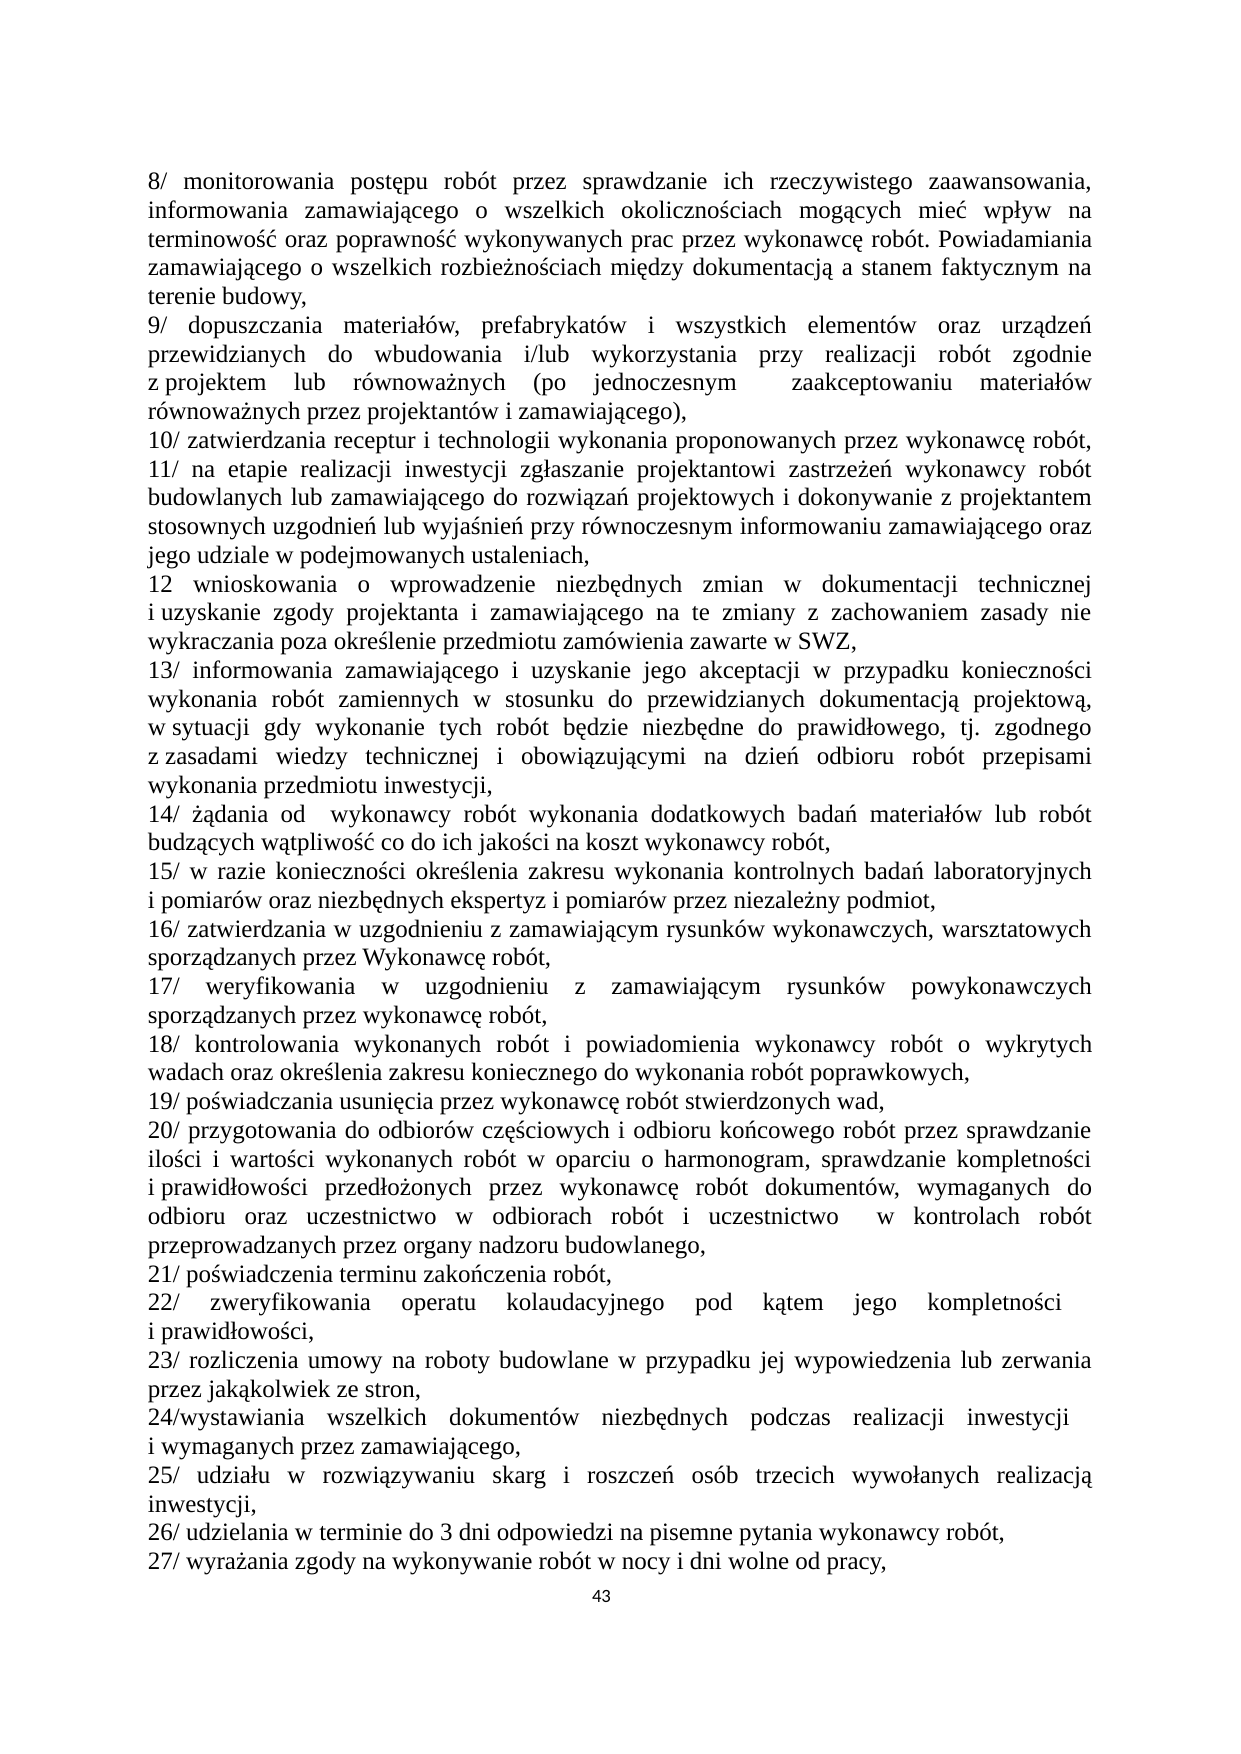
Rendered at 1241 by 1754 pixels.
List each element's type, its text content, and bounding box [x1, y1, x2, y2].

text 23/ rozliczenia umowy na roboty budowlane w przypadku jej wypowiedzenia lub zerwania przez jakąkolwiek ze stron, [148, 1345, 1093, 1402]
text 17/ weryfikowania w uzgodnieniu z zamawiającym rysunków powykonawczych sporządzanych przez wykonawcę robót, [148, 971, 1093, 1029]
text 27/ wyrażania zgody na wykonywanie robót w nocy i dni wolne od pracy, [148, 1546, 1093, 1575]
text 10/ zatwierdzania receptur i technologii wykonania proponowanych przez wykonawcę robót, 11/ na etapie realizacji inwestycji zgłaszanie projektantowi zastrzeżeń wykonawcy robót budowlanych lub zamawiającego do rozwiązań projektowych i dokonywanie z projektantem stosownych uzgodnień lub wyjaśnień przy równoczesnym informowaniu zamawiającego oraz jego udziale w podejmowanych ustaleniach, [148, 425, 1093, 569]
text 21/ poświadczenia terminu zakończenia robót, [148, 1259, 1093, 1287]
text 19/ poświadczania usunięcia przez wykonawcę robót stwierdzonych wad, [148, 1086, 1093, 1115]
text 14/ żądania od wykonawcy robót wykonania dodatkowych badań materiałów lub robót budzących wątpliwość co do ich jakości na koszt wykonawcy robót, [148, 799, 1093, 856]
text 15/ w razie konieczności określenia zakresu wykonania kontrolnych badań laboratoryjnych i pomiarów oraz niezbędnych ekspertyz i pomiarów przez niezależny podmiot, [148, 856, 1093, 914]
text 26/ udzielania w terminie do 3 dni odpowiedzi na pisemne pytania wykonawcy robót, [148, 1517, 1093, 1546]
text 25/ udziału w rozwiązywaniu skarg i roszczeń osób trzecich wywołanych realizacją inwestycji, [148, 1460, 1093, 1517]
text 18/ kontrolowania wykonanych robót i powiadomienia wykonawcy robót o wykrytych wadach oraz określenia zakresu koniecznego do wykonania robót poprawkowych, [148, 1029, 1093, 1086]
text 22/ zweryfikowania operatu kolaudacyjnego pod kątem jego kompletności i prawidłowości, [148, 1287, 1093, 1345]
text 24/wystawiania wszelkich dokumentów niezbędnych podczas realizacji inwestycji i wymaganych przez zamawiającego, [148, 1402, 1093, 1460]
text 16/ zatwierdzania w uzgodnieniu z zamawiającym rysunków wykonawczych, warsztatowych sporządzanych przez Wykonawcę robót, [148, 914, 1093, 971]
text 20/ przygotowania do odbiorów częściowych i odbioru końcowego robót przez sprawdzanie ilości i wartości wykonanych robót w oparciu o harmonogram, sprawdzanie kompletności i prawidłowości przedłożonych przez wykonawcę robót dokumentów, wymaganych do odbioru oraz uczestnictwo w odbiorach robót i uczestnictwo w kontrolach robót przeprowadzanych przez organy nadzoru budowlanego, [148, 1115, 1093, 1259]
text 9/ dopuszczania materiałów, prefabrykatów i wszystkich elementów oraz urządzeń przewidzianych do wbudowania i/lub wykorzystania przy realizacji robót zgodnie z projektem lub równoważnych (po jednoczesnym zaakceptowaniu materiałów równoważnych przez projektantów i zamawiającego), [148, 310, 1093, 425]
text 12 wnioskowania o wprowadzenie niezbędnych zmian w dokumentacji technicznej i uzyskanie zgody projektanta i zamawiającego na te zmiany z zachowaniem zasady nie wykraczania poza określenie przedmiotu zamówienia zawarte w SWZ, [148, 569, 1093, 655]
text 13/ informowania zamawiającego i uzyskanie jego akceptacji w przypadku konieczności wykonania robót zamiennych w stosunku do przewidzianych dokumentacją projektową, w sytuacji gdy wykonanie tych robót będzie niezbędne do prawidłowego, tj. zgodnego z zasadami wiedzy technicznej i obowiązującymi na dzień odbioru robót przepisami wykonania przedmiotu inwestycji, [148, 655, 1093, 799]
text 8/ monitorowania postępu robót przez sprawdzanie ich rzeczywistego zaawansowania, informowania zamawiającego o wszelkich okolicznościach mogących mieć wpływ na terminowość oraz poprawność wykonywanych prac przez wykonawcę robót. Powiadamiania zamawiającego o wszelkich rozbieżnościach między dokumentacją a stanem faktycznym na terenie budowy, [148, 166, 1093, 310]
